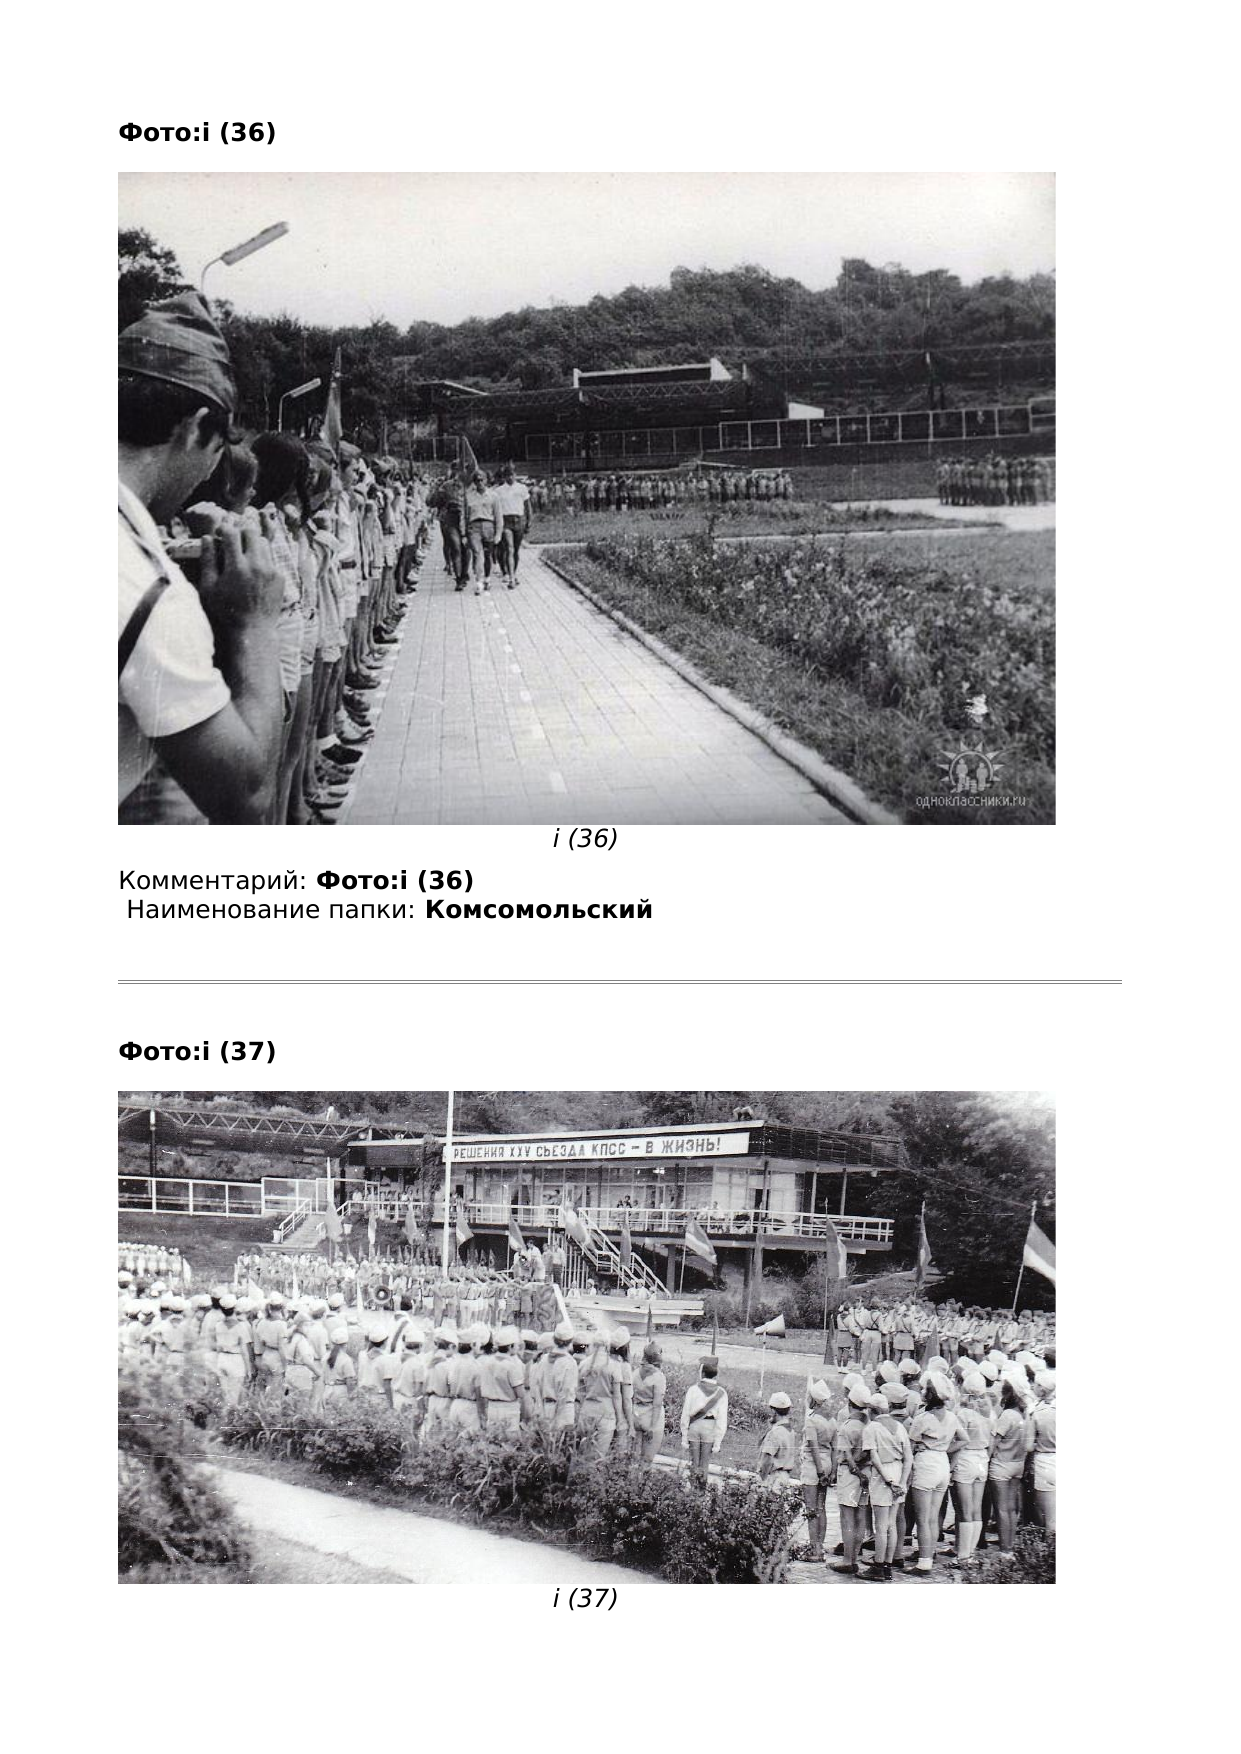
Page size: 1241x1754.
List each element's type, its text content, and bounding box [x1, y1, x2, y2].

picture [118, 1091, 1056, 1584]
text i (36) [118, 825, 1056, 853]
subtitle Фото:i (36) [118, 118, 1122, 147]
picture [118, 172, 1056, 825]
text Комментарий: Фото:i (36) Наименование папки: Комсомольский [118, 866, 1122, 953]
text i (37) [118, 1584, 1056, 1613]
subtitle Фото:i (37) [118, 1037, 1122, 1066]
